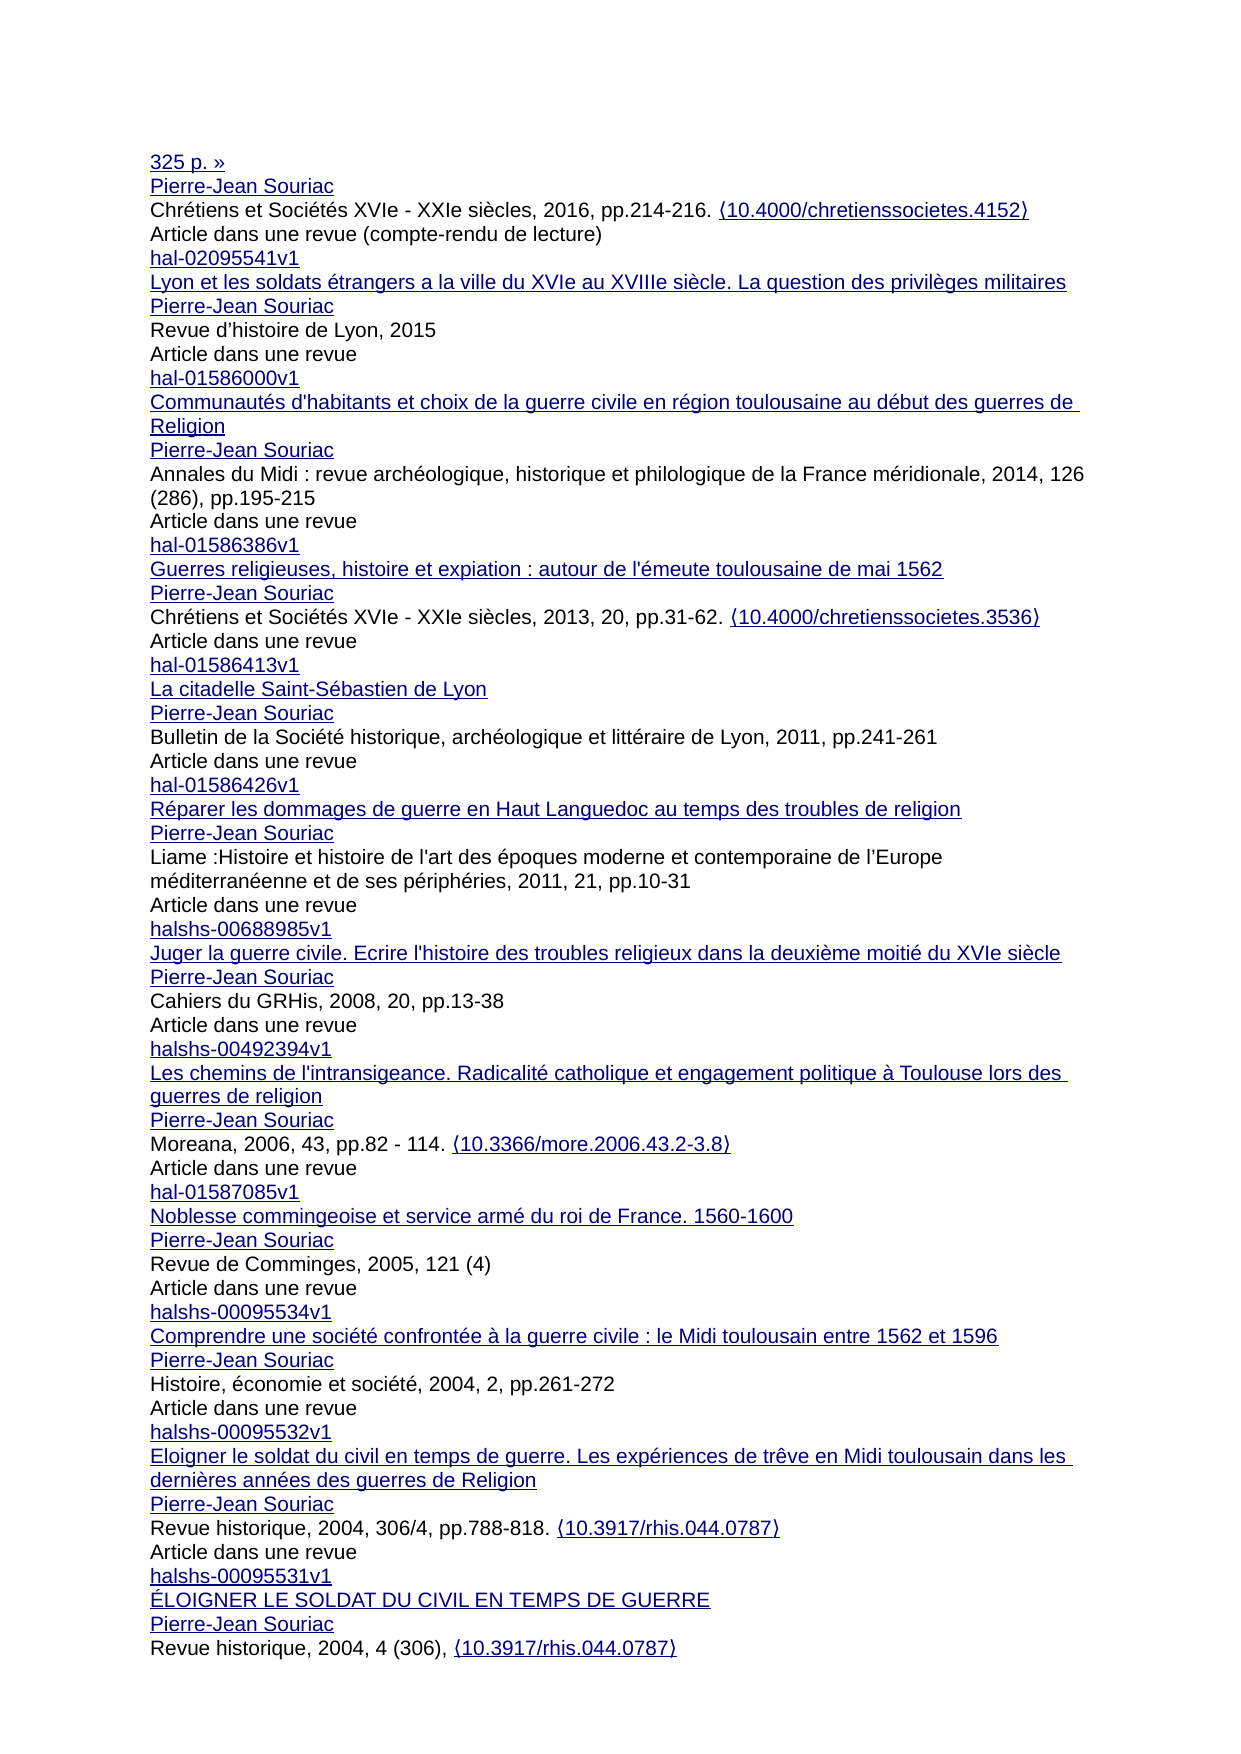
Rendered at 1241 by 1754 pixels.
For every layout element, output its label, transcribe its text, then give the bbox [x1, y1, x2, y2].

table_cell 325 p. » Pierre-Jean Souriac Chrétiens et Sociétés XVIe - XXIe siècles, 2016, pp.214-216. ⟨10.4000/chretienssocietes.4152⟩ Article dans une revue (compte-rendu de lecture) hal-02095541v1 [150, 150, 1090, 270]
table_cell Noblesse commingeoise et service armé du roi de France. 1560-1600 Pierre-Jean Souriac Revue de Comminges, 2005, 121 (4) Article dans une revue halshs-00095534v1 [150, 1204, 1090, 1324]
table_cell Guerres religieuses, histoire et expiation : autour de l'émeute toulousaine de mai 1562 Pierre-Jean Souriac Chrétiens et Sociétés XVIe - XXIe siècles, 2013, 20, pp.31-62. ⟨10.4000/chretienssocietes.3536⟩ Article dans une revue hal-01586413v1 [150, 557, 1090, 677]
table_cell Les chemins de l'intransigeance. Radicalité catholique et engagement politique à Toulouse lors des guerres de religion Pierre-Jean Souriac Moreana, 2006, 43, pp.82 - 114. ⟨10.3366/more.2006.43.2-3.8⟩ Article dans une revue hal-01587085v1 [150, 1060, 1090, 1204]
table_cell La citadelle Saint-Sébastien de Lyon Pierre-Jean Souriac Bulletin de la Société historique, archéologique et littéraire de Lyon, 2011, pp.241-261 Article dans une revue hal-01586426v1 [150, 677, 1090, 797]
table_cell ÉLOIGNER LE SOLDAT DU CIVIL EN TEMPS DE GUERRE Pierre-Jean Souriac Revue historique, 2004, 4 (306), ⟨10.3917/rhis.044.0787⟩ [150, 1588, 1090, 1659]
table_cell Réparer les dommages de guerre en Haut Languedoc au temps des troubles de religion Pierre-Jean Souriac Liame :Histoire et histoire de l'art des époques moderne et contemporaine de l’Europe méditerranéenne et de ses périphéries, 2011, 21, pp.10-31 Article dans une revue halshs-00688985v1 [150, 797, 1090, 941]
table_cell Comprendre une société confrontée à la guerre civile : le Midi toulousain entre 1562 et 1596 Pierre-Jean Souriac Histoire, économie et société, 2004, 2, pp.261-272 Article dans une revue halshs-00095532v1 [150, 1324, 1090, 1444]
table_cell Communautés d'habitants et choix de la guerre civile en région toulousaine au début des guerres de Religion Pierre-Jean Souriac Annales du Midi : revue archéologique, historique et philologique de la France méridionale, 2014, 126 (286), pp.195-215 Article dans une revue hal-01586386v1 [150, 390, 1090, 557]
table_cell Eloigner le soldat du civil en temps de guerre. Les expériences de trêve en Midi toulousain dans les dernières années des guerres de Religion Pierre-Jean Souriac Revue historique, 2004, 306/4, pp.788-818. ⟨10.3917/rhis.044.0787⟩ Article dans une revue halshs-00095531v1 [150, 1444, 1090, 1587]
table_cell Lyon et les soldats étrangers a la ville du XVIe au XVIIIe siècle. La question des privilèges militaires Pierre-Jean Souriac Revue d’histoire de Lyon, 2015 Article dans une revue hal-01586000v1 [150, 270, 1090, 389]
table_cell Juger la guerre civile. Ecrire l'histoire des troubles religieux dans la deuxième moitié du XVIe siècle Pierre-Jean Souriac Cahiers du GRHis, 2008, 20, pp.13-38 Article dans une revue halshs-00492394v1 [150, 941, 1090, 1060]
